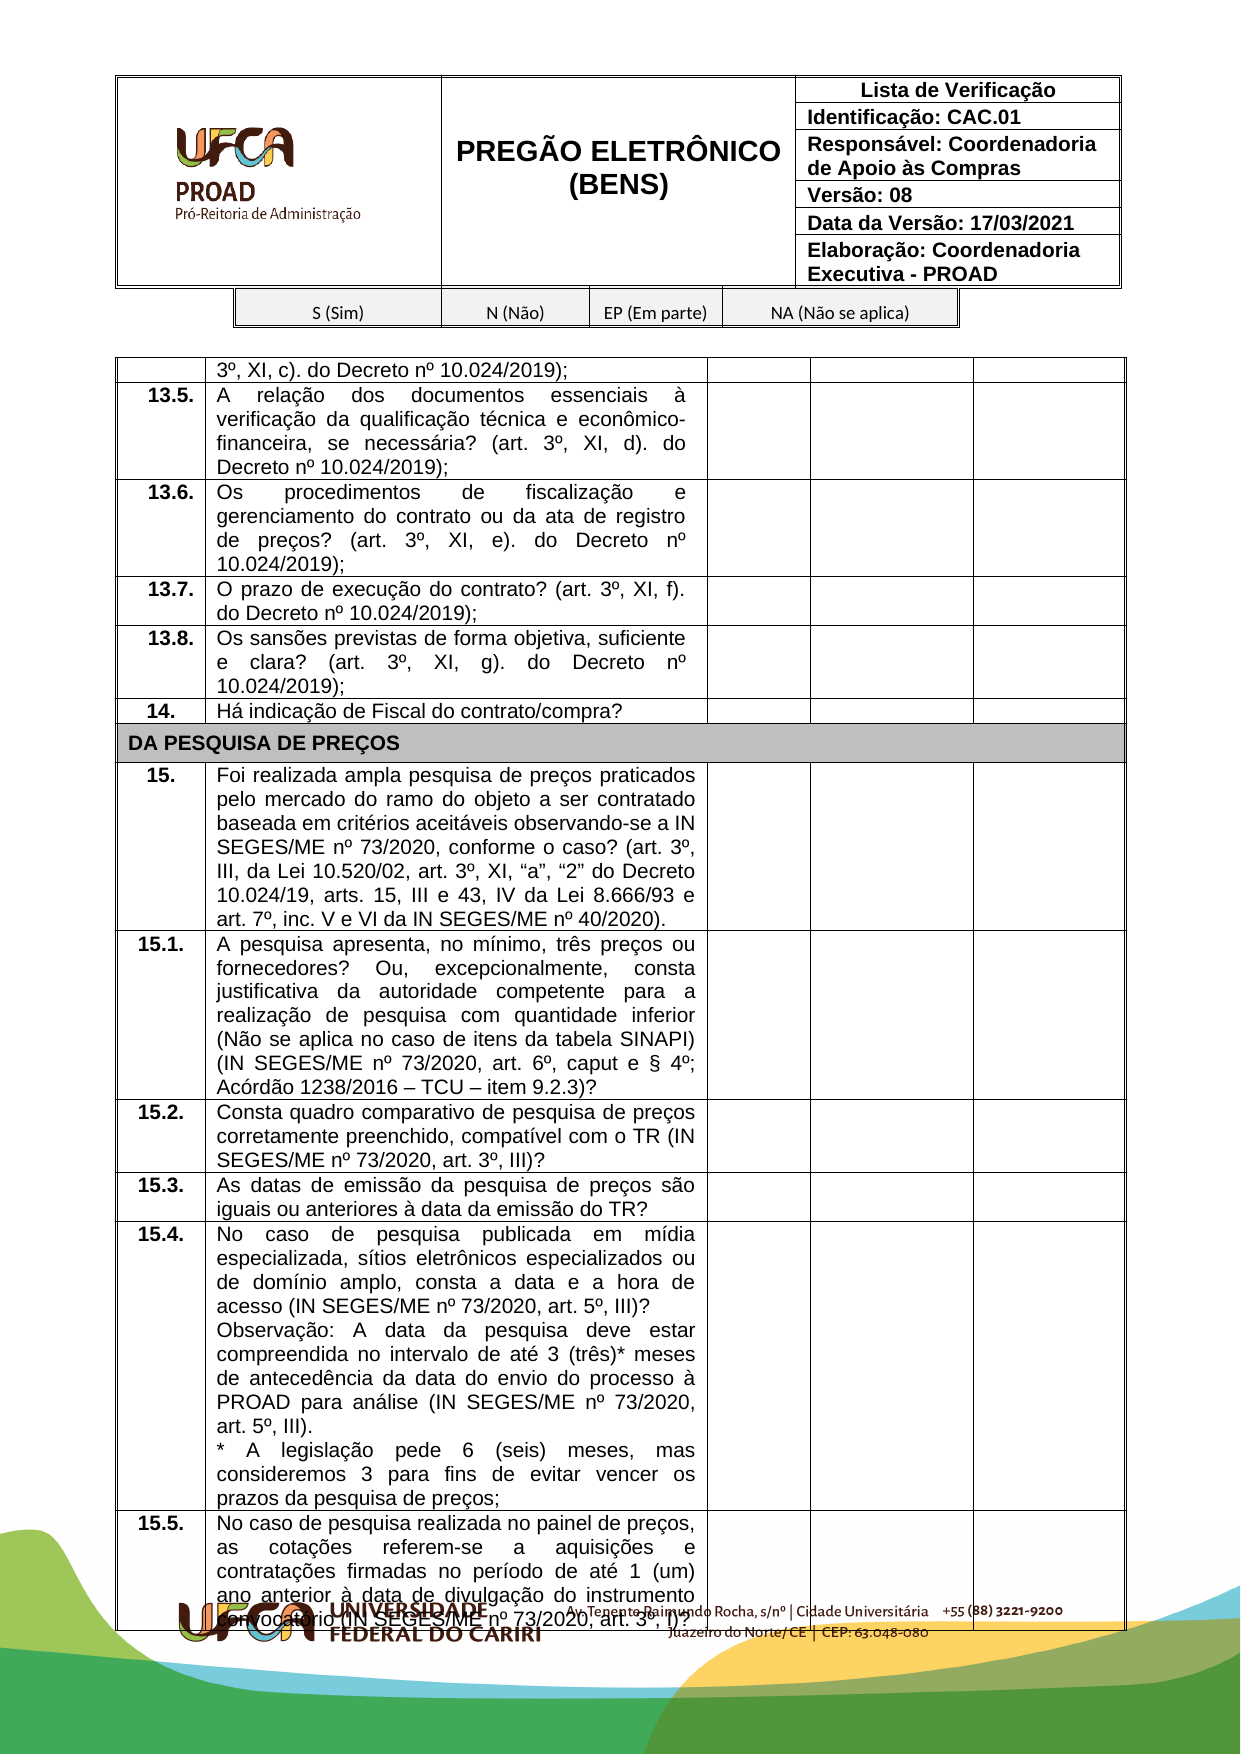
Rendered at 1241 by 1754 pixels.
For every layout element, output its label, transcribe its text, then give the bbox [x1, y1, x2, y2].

table_cell [974, 358, 1124, 382]
table_cell [974, 1100, 1124, 1172]
table_cell [708, 358, 810, 382]
table_cell Foi realizada ampla pesquisa de preços praticados pelo mercado do ramo do objeto a ser contratado baseada em critérios aceitáveis observando-se a IN SEGES/ME nº 73/2020, conforme o caso? (art. 3º, III, da Lei 10.520/02, art. 3º, XI, “a”, “2” do Decreto 10.024/19, arts. 15, III e 43, IV da Lei 8.666/93 e art. 7º, inc. V e VI da IN SEGES/ME nº 40/2020). [206, 763, 707, 930]
table_cell Há indicação de Fiscal do contrato/compra? [206, 699, 707, 723]
table_cell [708, 763, 810, 930]
table_cell [974, 383, 1124, 479]
table_cell A pesquisa apresenta, no mínimo, três preços ou fornecedores? Ou, excepcionalmente, consta justificativa da autoridade competente para a realização de pesquisa com quantidade inferior (Não se aplica no caso de itens da tabela SINAPI) (IN SEGES/ME nº 73/2020, art. 6º, caput e § 4º; Acórdão 1238/2016 – TCU – item 9.2.3)? [206, 931, 707, 1099]
table_cell [708, 1173, 810, 1221]
table_cell 15.1. [118, 931, 205, 1099]
table_cell [708, 699, 810, 723]
table_cell As datas de emissão da pesquisa de preços são iguais ou anteriores à data da emissão do TR? [206, 1173, 707, 1221]
table_cell [708, 577, 810, 625]
table_cell Consta quadro comparativo de pesquisa de preços corretamente preenchido, compatível com o TR (IN SEGES/ME nº 73/2020, art. 3º, III)? [206, 1100, 707, 1172]
table_cell 15.3. [118, 1173, 205, 1221]
table_cell [708, 383, 810, 479]
table_cell [811, 699, 973, 723]
table_cell Os deveres do contratado e do contratante? (art. 3º, XI, c). do Decreto nº 10.024/2019); [206, 358, 707, 382]
table_cell [811, 383, 973, 479]
table_cell [811, 358, 973, 382]
table_cell [811, 931, 973, 1099]
table_cell 13.4. [118, 358, 205, 382]
table_cell 13.6. [118, 480, 205, 576]
table_cell DA PESQUISA DE PREÇOS [118, 724, 1124, 762]
table_cell 13.7. [118, 577, 205, 625]
table_cell [974, 763, 1124, 930]
table_cell [708, 1511, 810, 1518]
table_cell [811, 1100, 973, 1172]
table_cell [974, 480, 1124, 576]
table_cell [811, 626, 973, 698]
table_cell A relação dos documentos essenciais à verificação da qualificação técnica e econômico-financeira, se necessária? (art. 3º, XI, d). do Decreto nº 10.024/2019); [206, 383, 707, 479]
table_cell Os sansões previstas de forma objetiva, suficiente e clara? (art. 3º, XI, g). do Decreto nº 10.024/2019); [206, 626, 707, 698]
table_cell [708, 1222, 810, 1509]
table_cell [811, 1173, 973, 1221]
table_cell [974, 577, 1124, 625]
table_cell [811, 1222, 973, 1509]
table_cell No caso de pesquisa publicada em mídia especializada, sítios eletrônicos especializados ou de domínio amplo, consta a data e a hora de acesso (IN SEGES/ME nº 73/2020, art. 5º, III)? Observação: A data da pesquisa deve estar compreendida no intervalo de até 3 (três)* meses de antecedência da data do envio do processo à PROAD para análise (IN SEGES/ME nº 73/2020, art. 5º, III). * A legislação pede 6 (seis) meses, mas consideremos 3 para fins de evitar vencer os prazos da pesquisa de preços; [206, 1222, 707, 1509]
table_cell [708, 480, 810, 576]
table_cell [811, 1511, 973, 1518]
table_cell 15.4. [118, 1222, 205, 1509]
table_cell 15.2. [118, 1100, 205, 1172]
table_cell [974, 1173, 1124, 1221]
table_cell 15. [118, 763, 205, 930]
table_cell [811, 577, 973, 625]
table_cell [811, 763, 973, 930]
table_cell [974, 699, 1124, 723]
table_cell [708, 931, 810, 1099]
table_cell 13.8. [118, 626, 205, 698]
table_cell 14. [118, 699, 205, 723]
table_cell [974, 626, 1124, 698]
table_cell [974, 1511, 1124, 1518]
table_cell 13.5. [118, 383, 205, 479]
table_cell [708, 1100, 810, 1172]
table_cell O prazo de execução do contrato? (art. 3º, XI, f). do Decreto nº 10.024/2019); [206, 577, 707, 625]
table_cell 15.5. [118, 1511, 205, 1518]
table_cell [974, 1222, 1124, 1509]
table_cell [811, 480, 973, 576]
table_cell [708, 626, 810, 698]
table_cell [974, 931, 1124, 1099]
table_cell Os procedimentos de fiscalização e gerenciamento do contrato ou da ata de registro de preços? (art. 3º, XI, e). do Decreto nº 10.024/2019); [206, 480, 707, 576]
